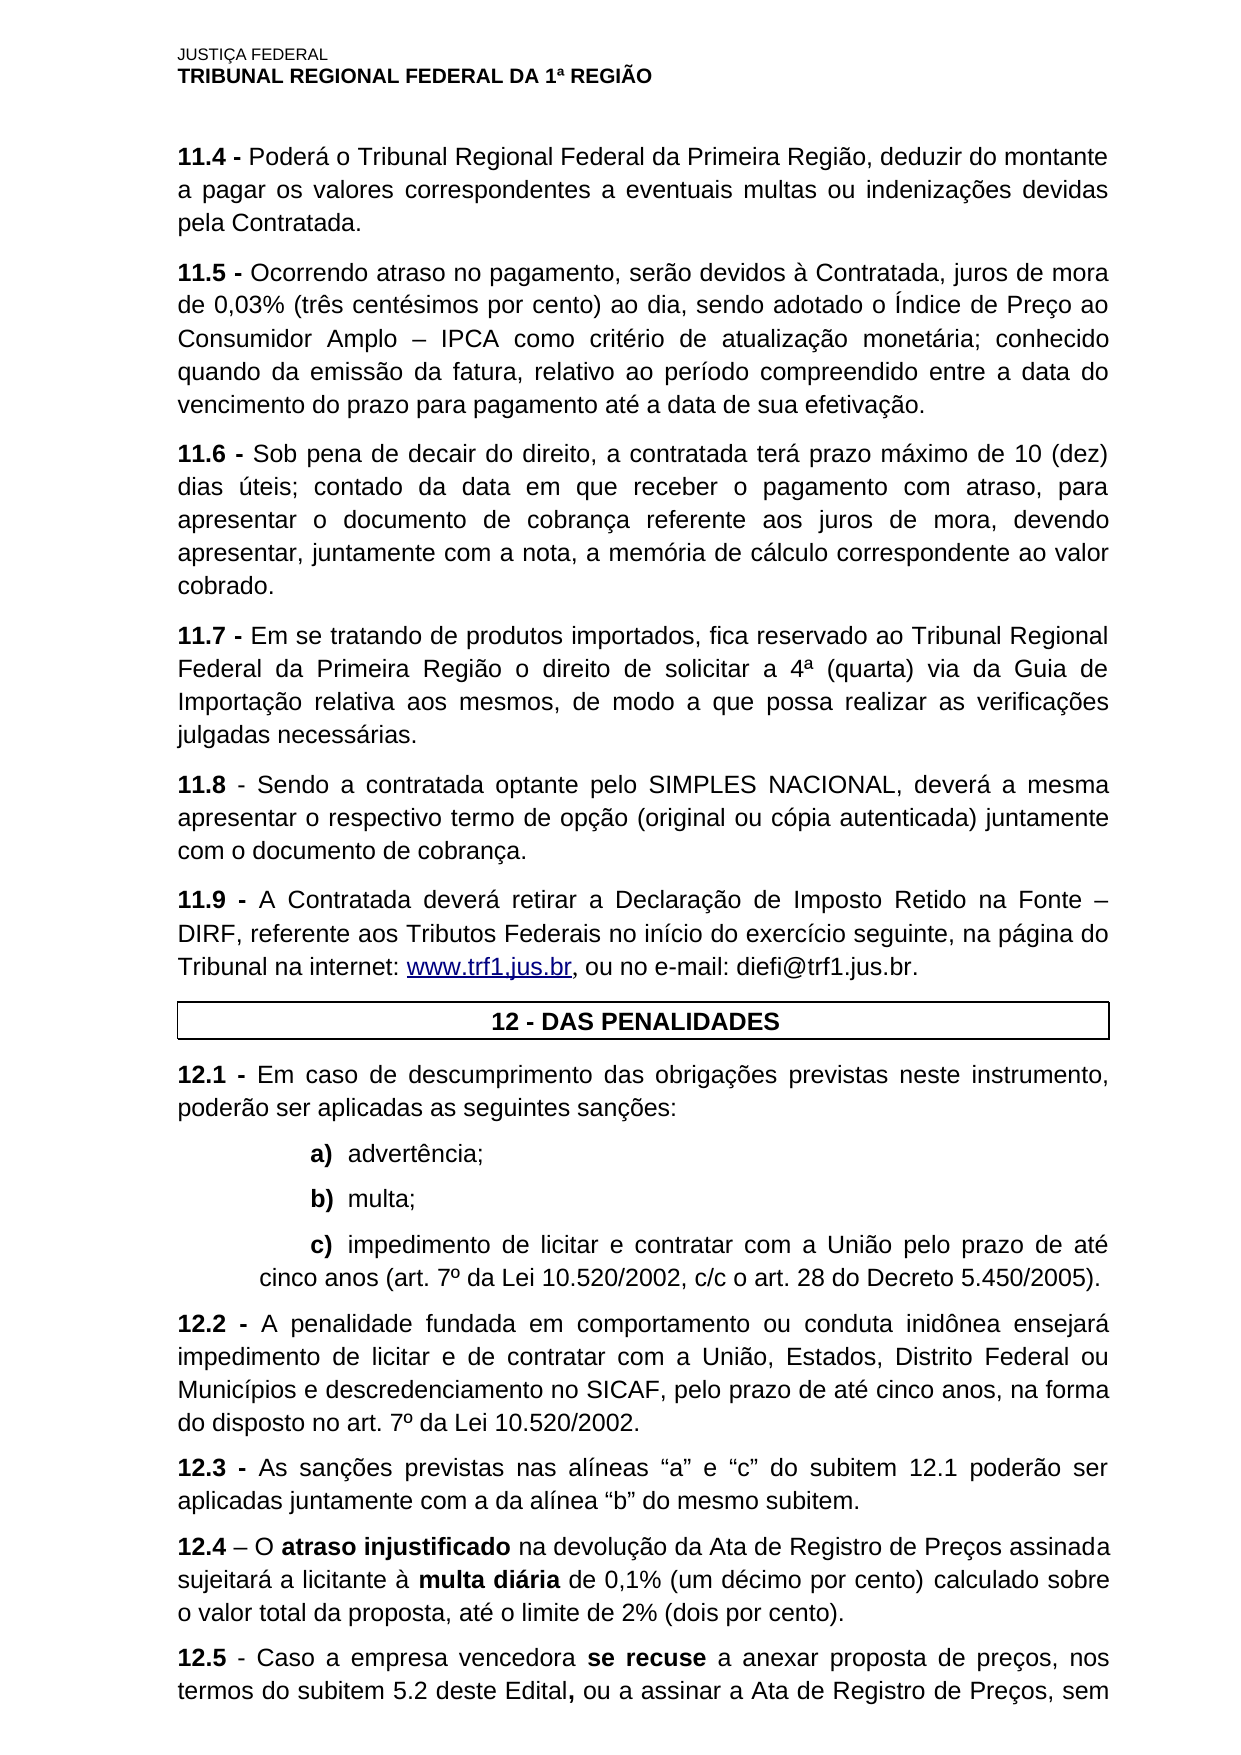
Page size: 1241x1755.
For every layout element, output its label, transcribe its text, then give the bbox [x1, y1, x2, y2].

text 11.4 - Poderá o Tribunal Regional Federal da Primeira Região, deduzir do montante a pagar os valores correspondentes a eventuais multas ou indenizações devidas pela Contratada. [177, 142, 1110, 237]
text 12 - DAS PENALIDADES [178, 1003, 1108, 1038]
text 12.3 - As sanções previstas nas alíneas “a” e “c” do subitem 12.1 poderão ser aplicadas juntamente com a da alínea “b” do mesmo subitem. [177, 1453, 1110, 1515]
text 11.7 - Em se tratando de produtos importados, fica reservado ao Tribunal Regional Federal da Primeira Região o direito de solicitar a 4ª (quarta) via da Guia de Importação relativa aos mesmos, de modo a que possa realizar as verificações julgadas necessárias. [177, 621, 1110, 749]
list multa; [222, 1184, 1110, 1213]
list impedimento de licitar e contratar com a União pelo prazo de até cinco anos (art. 7º da Lei 10.520/2002, c/c o art. 28 do Decreto 5.450/2005). [222, 1230, 1110, 1292]
text 11.6 - Sob pena de decair do direito, a contratada terá prazo máximo de 10 (dez) dias úteis; contado da data em que receber o pagamento com atraso, para apresentar o documento de cobrança referente aos juros de mora, devendo apresentar, juntamente com a nota, a memória de cálculo correspondente ao valor cobrado. [177, 439, 1110, 600]
text 12.4 – O atraso injustificado na devolução da Ata de Registro de Preços assinada sujeitará a licitante à multa diária de 0,1% (um décimo por cento) calculado sobre o valor total da proposta, até o limite de 2% (dois por cento). [177, 1532, 1110, 1626]
text 12.2 - A penalidade fundada em comportamento ou conduta inidônea ensejará impedimento de licitar e de contratar com a União, Estados, Distrito Federal ou Municípios e descredenciamento no SICAF, pelo prazo de até cinco anos, na forma do disposto no art. 7º da Lei 10.520/2002. [177, 1308, 1110, 1436]
text 12.1 - Em caso de descumprimento das obrigações previstas neste instrumento, poderão ser aplicadas as seguintes sanções: [177, 1060, 1110, 1122]
text 12.5 - Caso a empresa vencedora se recuse a anexar proposta de preços, nos termos do subitem 5.2 deste Edital, ou a assinar a Ata de Registro de Preços, sem [177, 1643, 1110, 1705]
text 11.8 - Sendo a contratada optante pelo SIMPLES NACIONAL, deverá a mesma apresentar o respectivo termo de opção (original ou cópia autenticada) juntamente com o documento de cobrança. [177, 770, 1110, 864]
text 11.5 - Ocorrendo atraso no pagamento, serão devidos à Contratada, juros de mora de 0,03% (três centésimos por cento) ao dia, sendo adotado o Índice de Preço ao Consumidor Amplo – IPCA como critério de atualização monetária; conhecido quando da emissão da fatura, relativo ao período compreendido entre a data do vencimento do prazo para pagamento até a data de sua efetivação. [177, 257, 1110, 418]
list advertência; [222, 1139, 1110, 1168]
text 11.9 - A Contratada deverá retirar a Declaração de Imposto Retido na Fonte – DIRF, referente aos Tributos Federais no início do exercício seguinte, na página do Tribunal na internet: www.trf1,jus.br, ou no e-mail: diefi@trf1.jus.br. [177, 886, 1110, 980]
